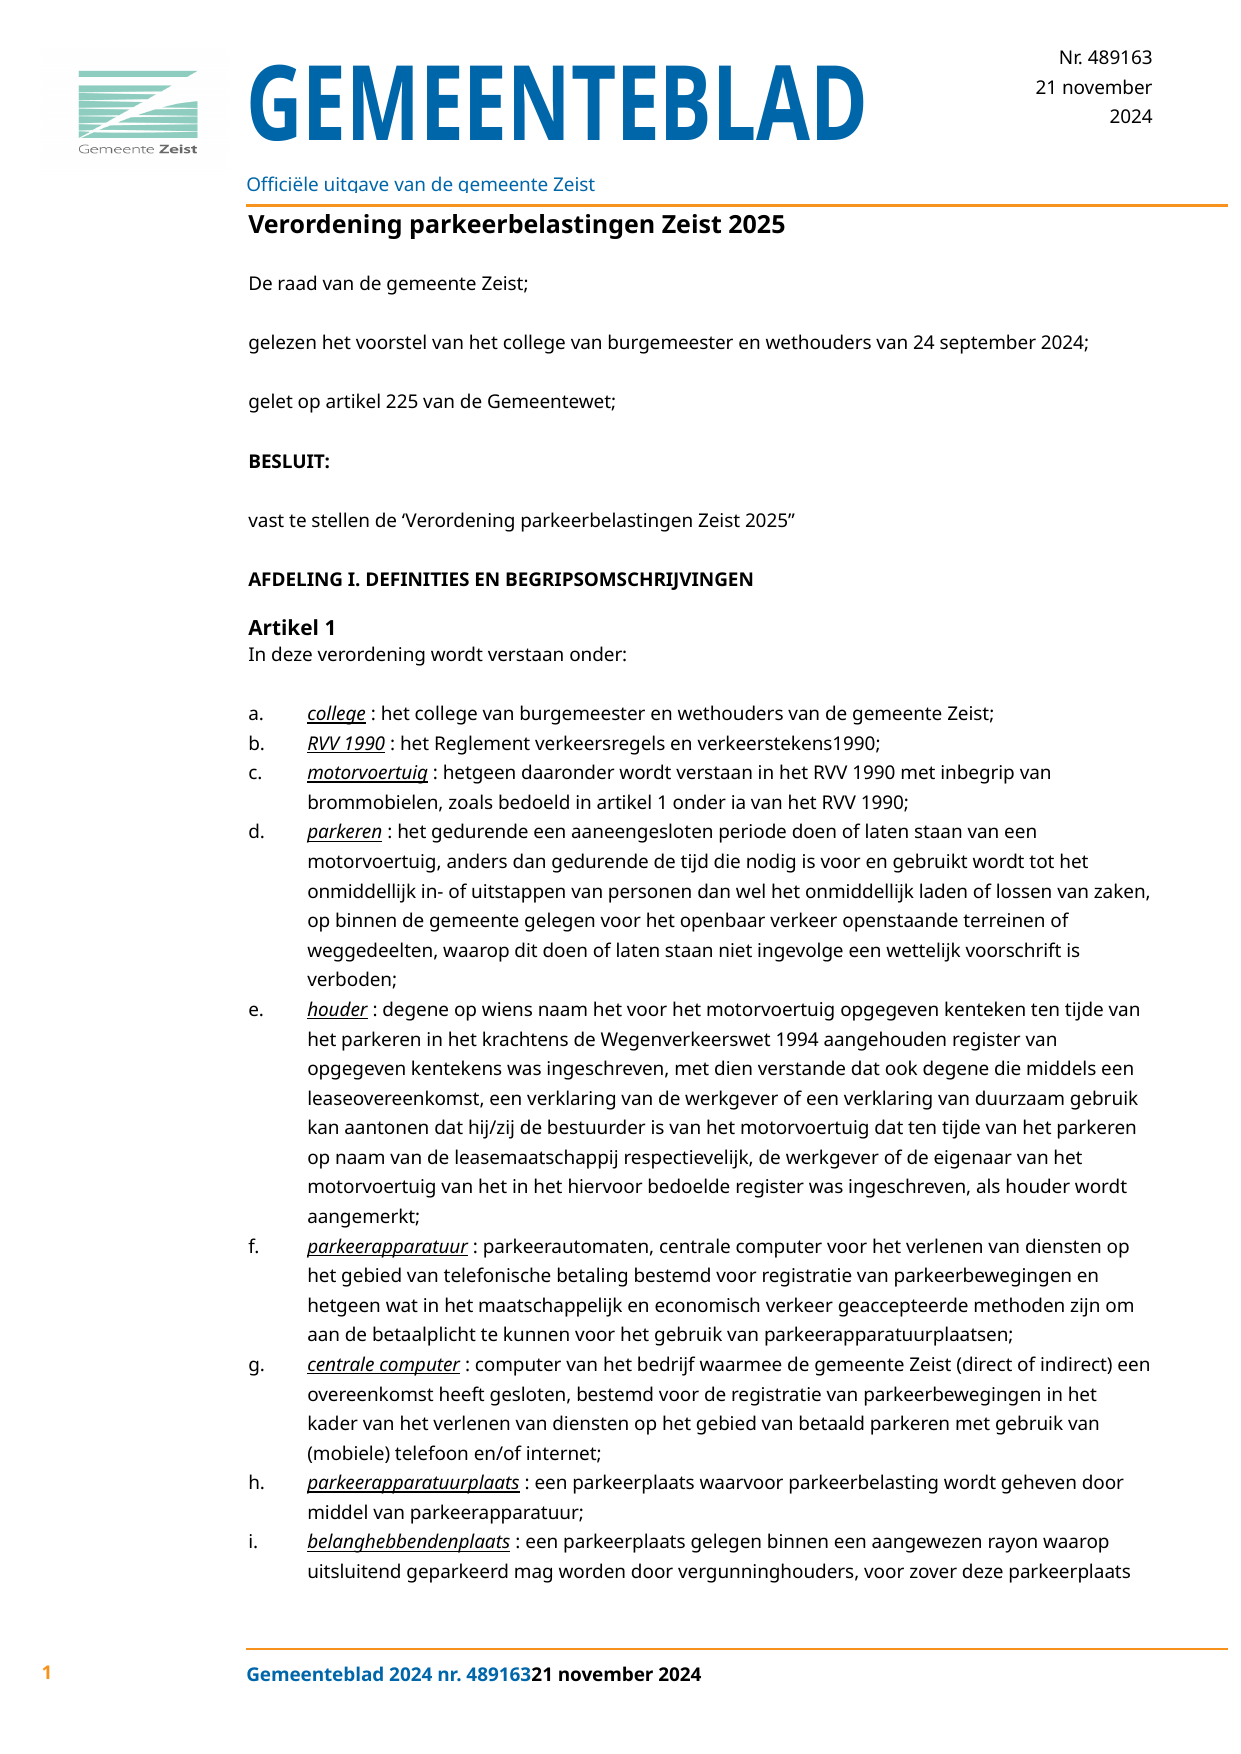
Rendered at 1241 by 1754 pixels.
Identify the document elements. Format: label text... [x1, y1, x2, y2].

list centrale computer : computer van het bedrijf waarmee de gemeente Zeist (direct of indirect) een overeenkomst heeft gesloten, bestemd voor de registratie van parkeerbewegingen in het kader van het verlenen van diensten op het gebied van betaald parkeren met gebruik van (mobiele) telefoon en/of internet; [248, 1351, 1152, 1466]
picture [41, 47, 231, 172]
list RVV 1990 : het Reglement verkeersregels en verkeerstekens1990; [248, 730, 1152, 756]
text Verordening parkeerbelastingen Zeist 2025 [248, 207, 1152, 241]
text Artikel 1 [248, 613, 1152, 641]
text gelezen het voorstel van het college van burgemeester en wethouders van 24 september 2024; [248, 329, 1152, 355]
list parkeren : het gedurende een aaneengesloten periode doen of laten staan van een motorvoertuig, anders dan gedurende de tijd die nodig is voor en gebruikt wordt tot het onmiddellijk in- of uitstappen van personen dan wel het onmiddellijk laden of lossen van zaken, op binnen de gemeente gelegen voor het openbaar verkeer openstaande terreinen of weggedeelten, waarop dit doen of laten staan niet ingevolge een wettelijk voorschrift is verboden; [248, 819, 1152, 992]
list college : het college van burgemeester en wethouders van de gemeente Zeist; [248, 700, 1152, 726]
text BESLUIT: [248, 448, 1152, 473]
text AFDELING I. DEFINITIES EN BEGRIPSOMSCHRIJVINGEN [248, 566, 1152, 592]
text In deze verordening wordt verstaan onder: [248, 641, 1152, 667]
list parkeerapparatuurplaats : een parkeerplaats waarvoor parkeerbelasting wordt geheven door middel van parkeerapparatuur; [248, 1469, 1152, 1525]
text De raad van de gemeente Zeist; [248, 270, 1152, 296]
list parkeerapparatuur : parkeerautomaten, centrale computer voor het verlenen van diensten op het gebied van telefonische betaling bestemd voor registratie van parkeerbewegingen en hetgeen wat in het maatschappelijk en economisch verkeer geaccepteerde methoden zijn om aan de betaalplicht te kunnen voor het gebruik van parkeerapparatuurplaatsen; [248, 1233, 1152, 1347]
text gelet op artikel 225 van de Gemeentewet; [248, 389, 1152, 414]
text vast te stellen de ‘Verordening parkeerbelastingen Zeist 2025” [248, 507, 1152, 533]
list belanghebbendenplaats : een parkeerplaats gelegen binnen een aangewezen rayon waarop uitsluitend geparkeerd mag worden door vergunninghouders, voor zover deze parkeerplaats [248, 1529, 1152, 1584]
list houder : degene op wiens naam het voor het motorvoertuig opgegeven kenteken ten tijde van het parkeren in het krachtens de Wegenverkeerswet 1994 aangehouden register van opgegeven kentekens was ingeschreven, met dien verstande dat ook degene die middels een leaseovereenkomst, een verklaring van de werkgever of een verklaring van duurzaam gebruik kan aantonen dat hij/zij de bestuurder is van het motorvoertuig dat ten tijde van het parkeren op naam van de leasemaatschappij respectievelijk, de werkgever of de eigenaar van het motorvoertuig van het in het hiervoor bedoelde register was ingeschreven, als houder wordt aangemerkt; [248, 996, 1152, 1229]
list motorvoertuig : hetgeen daaronder wordt verstaan in het RVV 1990 met inbegrip van brommobielen, zoals bedoeld in artikel 1 onder ia van het RVV 1990; [248, 759, 1152, 815]
